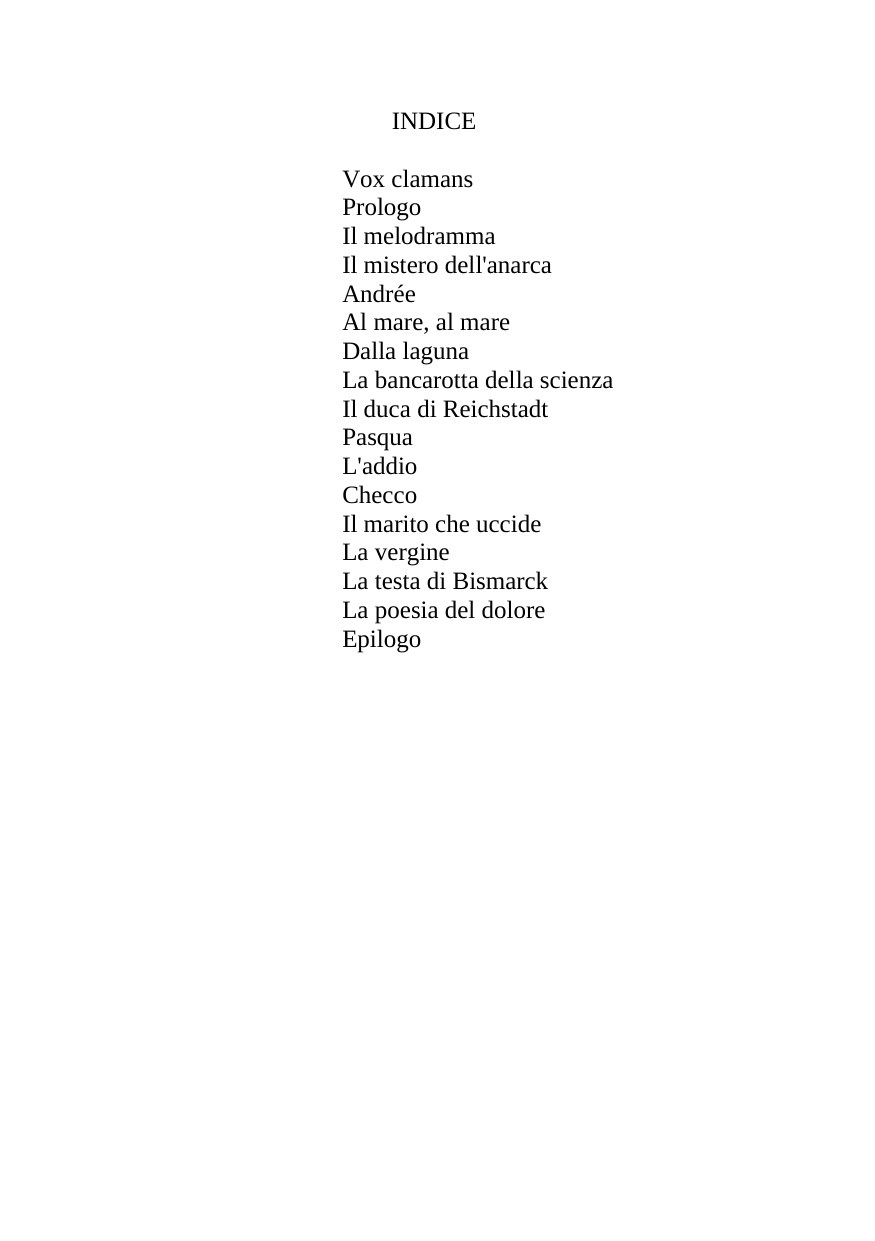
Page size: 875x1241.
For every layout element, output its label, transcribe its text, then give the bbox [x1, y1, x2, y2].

text La bancarotta della scienza [312, 365, 768, 394]
text La poesia del dolore [312, 595, 768, 624]
text La testa di Bismarck [312, 566, 768, 595]
text Dalla laguna [312, 336, 768, 365]
text Prologo [312, 192, 768, 221]
text INDICE [106, 106, 768, 135]
text L'addio [312, 451, 768, 480]
text Epilogo [312, 624, 768, 652]
text Andrée [312, 279, 768, 307]
text Il melodramma [312, 221, 768, 250]
text Al mare, al mare [312, 307, 768, 336]
text Vox clamans [312, 164, 768, 192]
text La vergine [312, 537, 768, 566]
text Il marito che uccide [312, 509, 768, 537]
text Pasqua [312, 422, 768, 451]
text Checco [312, 480, 768, 509]
text Il mistero dell'anarca [312, 250, 768, 279]
text Il duca di Reichstadt [312, 394, 768, 422]
